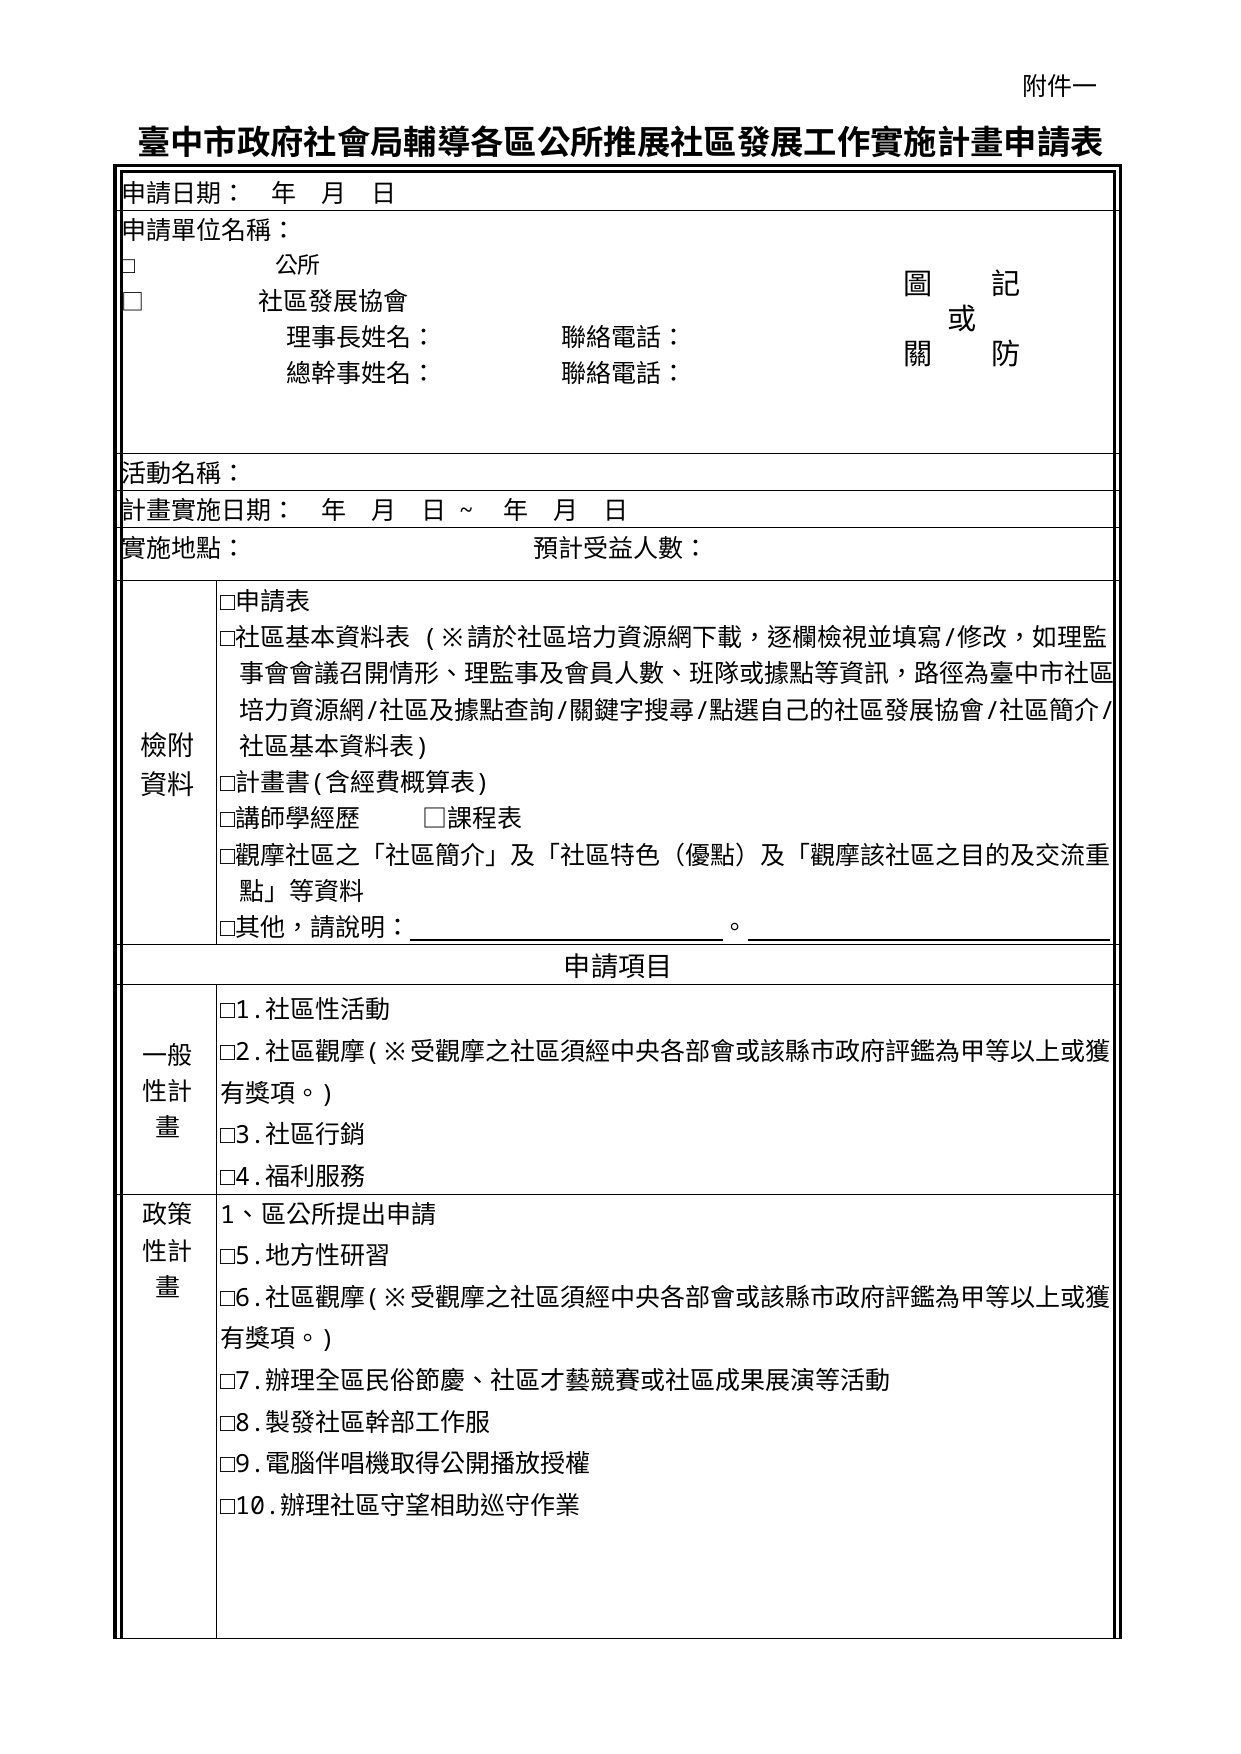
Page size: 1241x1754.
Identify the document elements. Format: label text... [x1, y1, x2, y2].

table_cell 檢附資料 [123, 581, 216, 944]
text 臺中市政府社會局輔導各區公所推展社區發展工作實施計畫申請表 [118, 116, 1122, 164]
table_cell 區公所提出申請 □5.地方性研習 □6.社區觀摩(※受觀摩之社區須經中央各部會或該縣市政府評鑑為甲等以上或獲有獎項。) □7.辦理全區民俗節慶、社區才藝競賽或社區成果展演等活動 □8.製發社區幹部工作服 □9.電腦伴唱機取得公開播放授權 □10.辦理社區守望相助巡守作業 [217, 1195, 1113, 1638]
table_cell □申請表 □社區基本資料表 (※請於社區培力資源網下載，逐欄檢視並填寫/修改，如理監事會會議召開情形、理監事及會員人數、班隊或據點等資訊，路徑為臺中市社區培力資源網/社區及據點查詢/關鍵字搜尋/點選自己的社區發展協會/社區簡介/社區基本資料表) □計畫書(含經費概算表) □講師學經歷 □課程表 □觀摩社區之「社區簡介」及「社區特色（優點）及「觀摩該社區之目的及交流重點」等資料 □其他，請說明： 。 [217, 581, 1113, 944]
table_cell 計畫實施日期： 年 月 日 ~ 年 月 日 [123, 491, 1113, 527]
table_cell 申請項目 [123, 945, 1113, 984]
table_cell 一般性計畫 [123, 985, 216, 1194]
table_cell 活動名稱： [123, 454, 1113, 490]
table_cell 實施地點： 預計受益人數： [123, 528, 1113, 580]
table_cell □1.社區性活動 □2.社區觀摩(※受觀摩之社區須經中央各部會或該縣市政府評鑑為甲等以上或獲有獎項。) □3.社區行銷 □4.福利服務 [217, 985, 1113, 1194]
text 附件一一 [1022, 67, 1103, 102]
table_header 申請日期： 年 月 日 [118, 167, 1117, 209]
table_cell 政策性計畫 [123, 1195, 216, 1638]
table_cell 申請單位名稱： □ 公所 □ 社區發展協會 理事長姓名： 聯絡電話： 總幹事姓名： 聯絡電話： [123, 211, 1113, 452]
